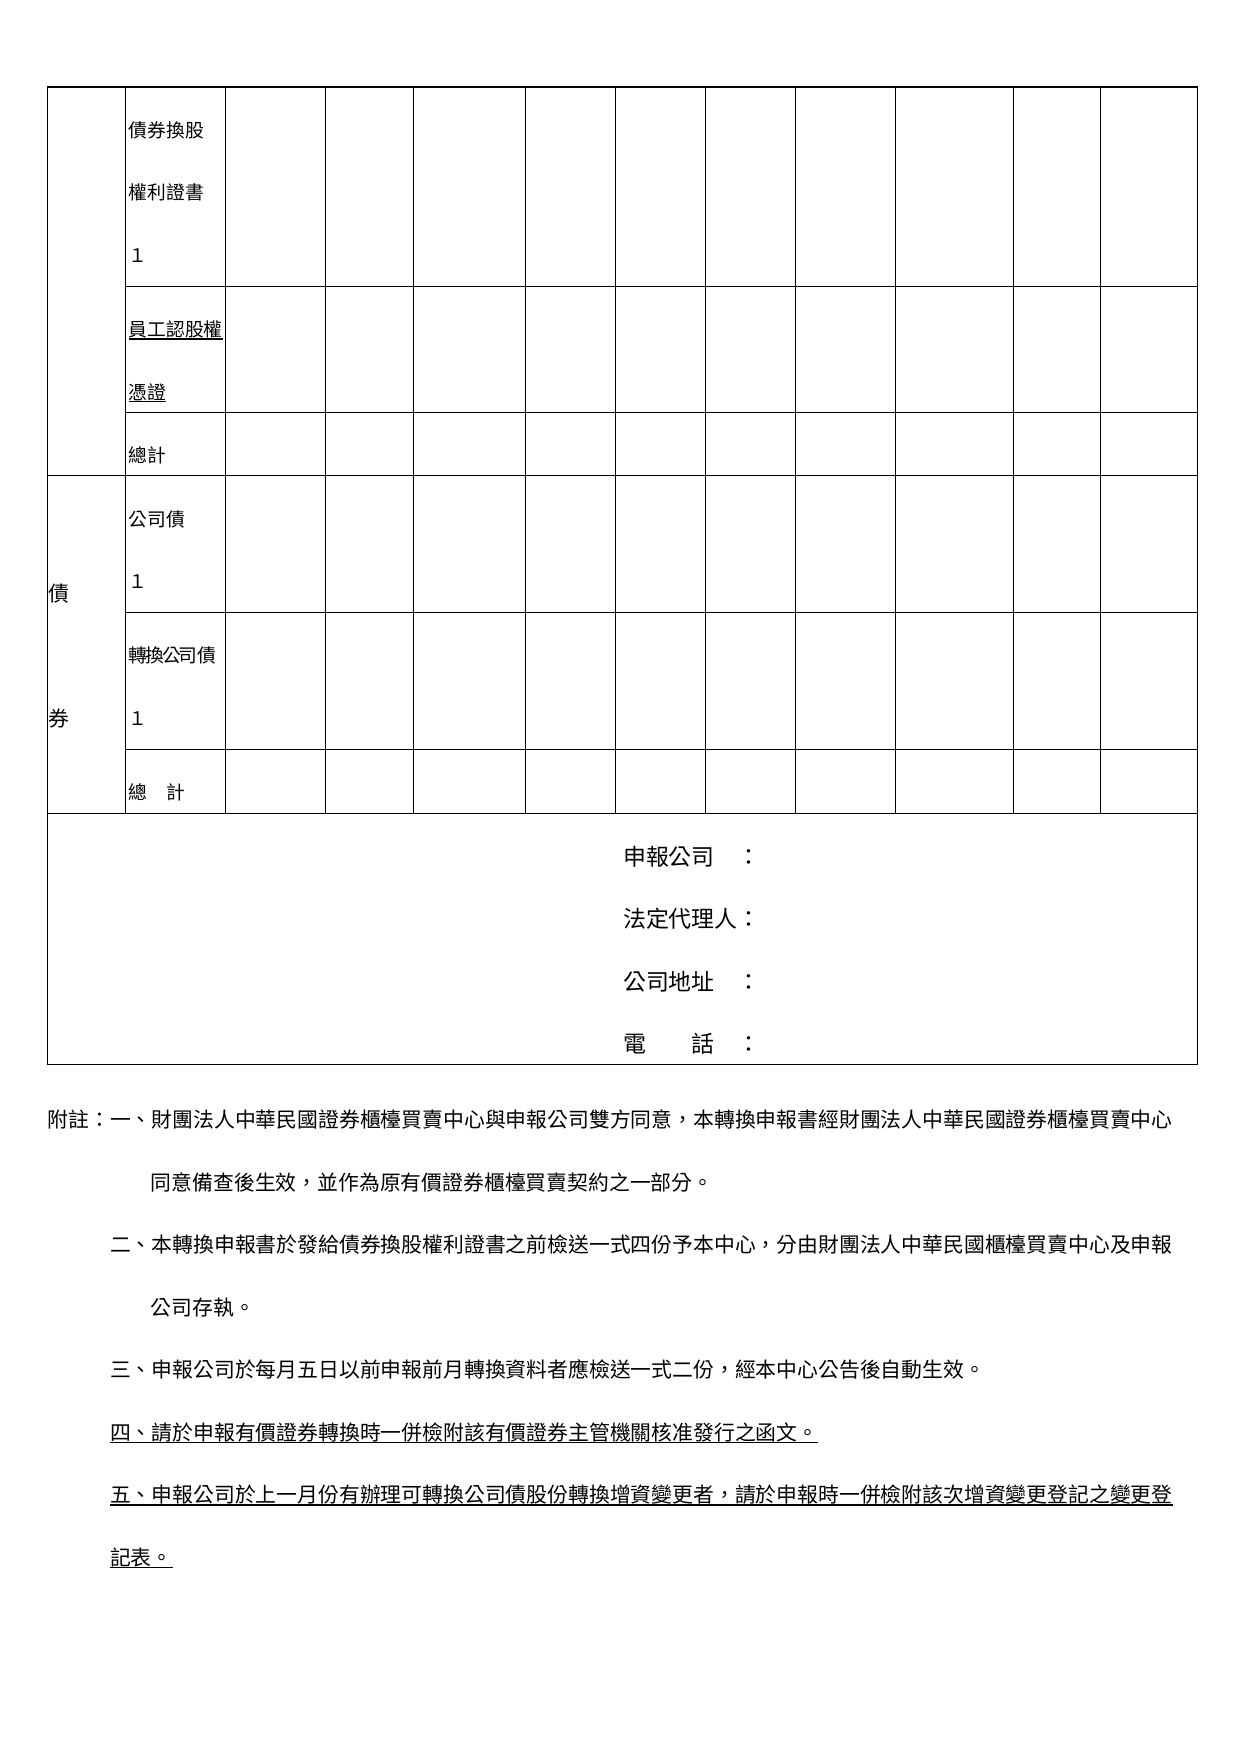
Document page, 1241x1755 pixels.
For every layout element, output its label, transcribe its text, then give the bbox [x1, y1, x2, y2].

table_cell [896, 613, 1013, 749]
table_cell [616, 476, 705, 612]
table_cell [326, 287, 413, 412]
table_cell [706, 287, 795, 412]
table_cell [226, 613, 325, 749]
table_cell [1101, 476, 1197, 612]
table_cell [526, 613, 615, 749]
table_cell [1014, 750, 1100, 812]
table_cell [414, 613, 525, 749]
table_cell [526, 476, 615, 612]
table_cell [796, 476, 895, 612]
table_cell [414, 476, 525, 612]
text 五、申報公司於上一月份有辦理可轉換公司債股份轉換增資變更者，請於申報時一併檢附該次增資變更登記之變更登記表。 [6, 1452, 1193, 1577]
table_cell [796, 88, 895, 286]
table_cell [896, 287, 1013, 412]
table_cell [896, 413, 1013, 475]
text 三、申報公司於每月五日以前申報前月轉換資料者應檢送一式二份，經本中心公告後自動生效。 [47, 1327, 1193, 1389]
text 附註：一、財團法人中華民國證券櫃檯買賣中心與申報公司雙方同意，本轉換申報書經財團法人中華民國證券櫃檯買賣中心同意備查後生效，並作為原有價證券櫃檯買賣契約之一部分。 [47, 1077, 1193, 1202]
table_cell [616, 750, 705, 812]
table_cell [1014, 613, 1100, 749]
table_cell [616, 88, 705, 286]
table_cell [1101, 413, 1197, 475]
table_cell [1014, 413, 1100, 475]
table_cell [526, 750, 615, 812]
table_cell [896, 750, 1013, 812]
table_cell 債 券 [48, 476, 125, 812]
table_cell [706, 613, 795, 749]
text 四、請於申報有價證券轉換時一併檢附該有價證券主管機關核准發行之函文。 [110, 1389, 1193, 1452]
table_cell [326, 476, 413, 612]
table_cell [1101, 613, 1197, 749]
table_cell [226, 476, 325, 612]
table_cell [326, 750, 413, 812]
table_cell 申報公司 ： 法定代理人： 公司地址 ： 電 話 ： [48, 814, 1197, 1063]
table_cell [1101, 287, 1197, 412]
table_cell [706, 413, 795, 475]
table_cell [226, 413, 325, 475]
table_cell [414, 88, 525, 286]
table_cell 員工認股權憑證 [126, 287, 225, 412]
table_cell 債券換股 權利證書 １ [126, 88, 225, 286]
table_cell [414, 287, 525, 412]
table_cell 轉換公司債 １ [126, 613, 225, 749]
table_cell [796, 413, 895, 475]
text 二、本轉換申報書於發給債券換股權利證書之前檢送一式四份予本中心，分由財團法人中華民國櫃檯買賣中心及申報公司存執。 [47, 1202, 1193, 1327]
table_cell [226, 750, 325, 812]
table_cell [616, 613, 705, 749]
table_cell [226, 287, 325, 412]
table_cell 總計 [126, 413, 225, 475]
table_cell [706, 750, 795, 812]
table_cell [616, 287, 705, 412]
table_cell [896, 88, 1013, 286]
table_cell [1014, 287, 1100, 412]
table_cell [1101, 750, 1197, 812]
table_cell [226, 88, 325, 286]
table_cell [796, 750, 895, 812]
table_cell 總 計 [126, 750, 225, 812]
table_cell [526, 287, 615, 412]
table_cell [796, 287, 895, 412]
table_cell [326, 613, 413, 749]
table_cell [1014, 476, 1100, 612]
table_cell [1014, 88, 1100, 286]
table_cell [706, 88, 795, 286]
table_cell [706, 476, 795, 612]
table_cell 公司債 １ [126, 476, 225, 612]
table_cell [326, 413, 413, 475]
table_cell [526, 413, 615, 475]
table_cell [896, 476, 1013, 612]
table_cell [796, 613, 895, 749]
table_cell [526, 88, 615, 286]
table_cell [414, 750, 525, 812]
table_cell [616, 413, 705, 475]
table_cell [1101, 88, 1197, 286]
table_cell [48, 88, 125, 475]
table_cell [414, 413, 525, 475]
table_cell [326, 88, 413, 286]
